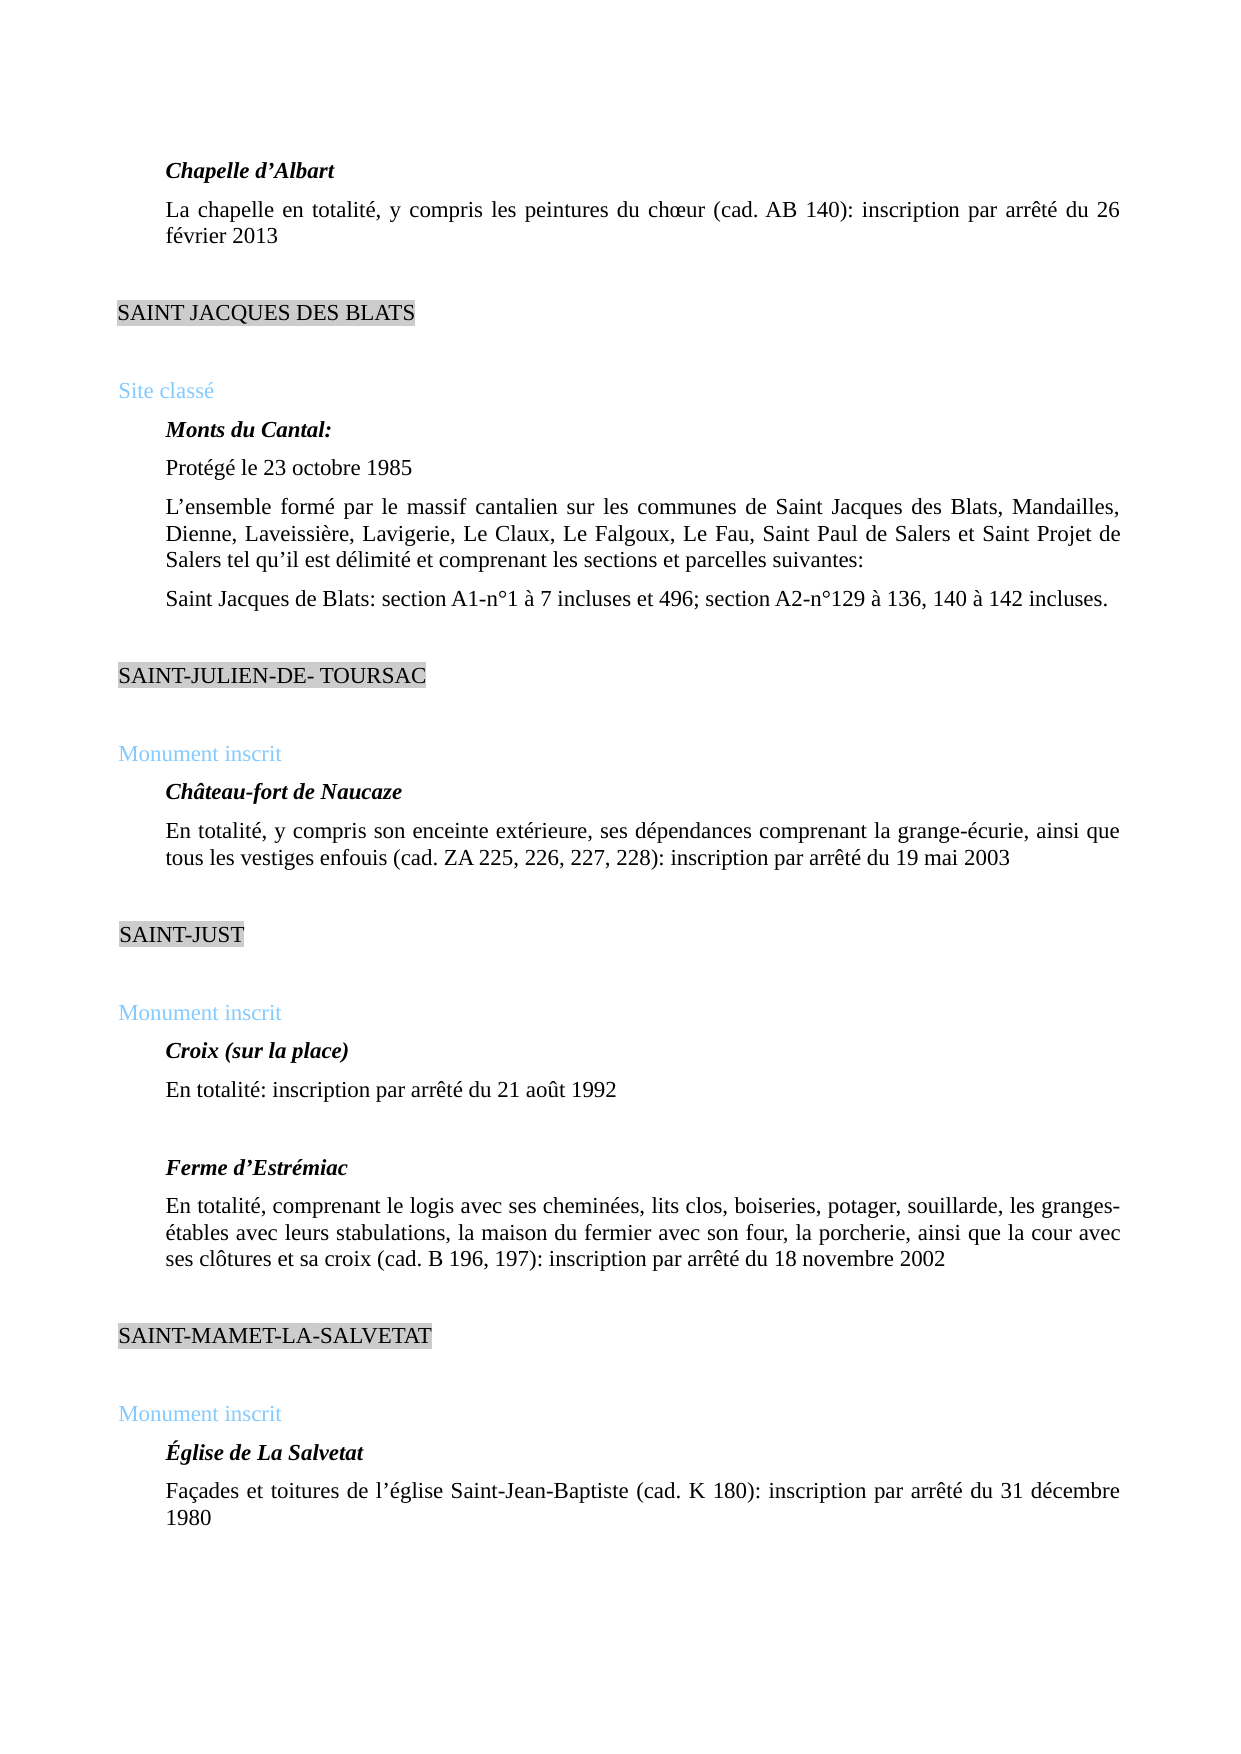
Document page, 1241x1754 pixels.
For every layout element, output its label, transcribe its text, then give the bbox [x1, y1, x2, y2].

text En totalité, y compris son enceinte extérieure, ses dépendances comprenant la grange-écurie, ainsi que tous les vestiges enfouis (cad. ZA 225, 226, 227, 228): inscription par arrêté du 19 mai 2003 [165, 817, 1122, 870]
text Croix (sur la place) [165, 1037, 1122, 1064]
text Château-fort de Naucaze [165, 778, 1122, 805]
text L’ensemble formé par le massif cantalien sur les communes de Saint Jacques des Blats, Mandailles, Dienne, Laveissière, Lavigerie, Le Claux, Le Falgoux, Le Fau, Saint Paul de Salers et Saint Projet de Salers tel qu’il est délimité et comprenant les sections et parcelles suivantes: [165, 493, 1122, 572]
text Monument inscrit [118, 1400, 1122, 1426]
text Église de La Salvetat [165, 1439, 1122, 1465]
text Monument inscrit [118, 998, 1122, 1025]
text SAINT-JULIEN-DE- TOURSAC [118, 662, 877, 688]
text SAINT-JUST [119, 921, 1122, 947]
text Monts du Cantal: [165, 416, 1122, 442]
text Façades et toitures de l’église Saint-Jean-Baptiste (cad. K 180): inscription par arrêté du 31 décembre 1980 [165, 1477, 1122, 1530]
text Saint Jacques de Blats: section A1-n°1 à 7 incluses et 496; section A2-n°129 à 136, 140 à 142 incluses. [165, 585, 1122, 611]
text Site classé [118, 377, 1122, 403]
text En totalité, comprenant le logis avec ses cheminées, lits clos, boiseries, potager, souillarde, les granges-étables avec leurs stabulations, la maison du fermier avec son four, la porcherie, ainsi que la cour avec ses clôtures et sa croix (cad. B 196, 197): inscription par arrêté du 18 novembre 2002 [165, 1192, 1122, 1271]
text En totalité: inscription par arrêté du 21 août 1992 [165, 1076, 1122, 1102]
text SAINT-MAMET-LA-SALVETAT [118, 1322, 878, 1349]
text SAINT JACQUES DES BLATS [117, 299, 1122, 326]
text La chapelle en totalité, y compris les peintures du chœur (cad. AB 140): inscription par arrêté du 26 février 2013 [165, 196, 1122, 248]
text Protégé le 23 octobre 1985 [165, 454, 1122, 481]
text Ferme d’Estrémiac [165, 1153, 1122, 1180]
text Chapelle d’Albart [165, 157, 1122, 183]
text Monument inscrit [118, 740, 1122, 766]
